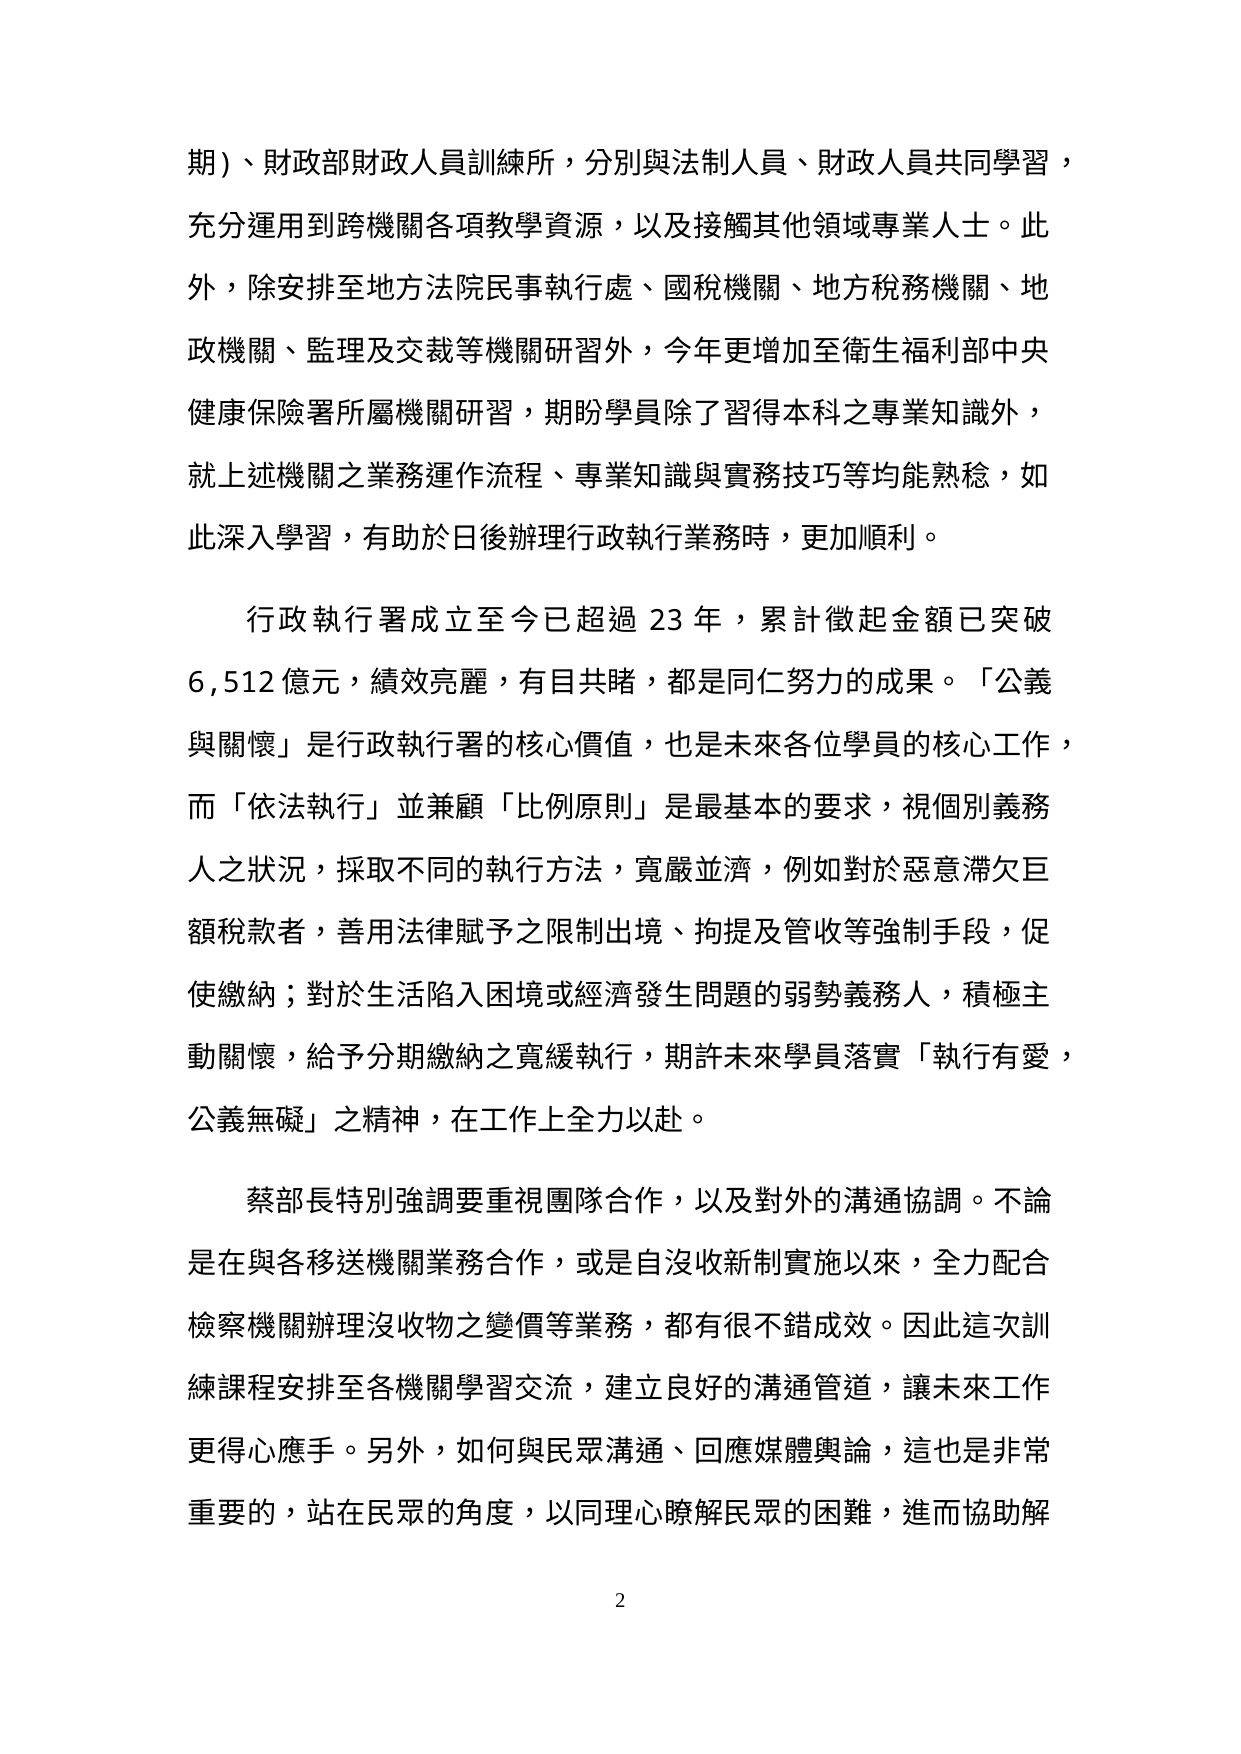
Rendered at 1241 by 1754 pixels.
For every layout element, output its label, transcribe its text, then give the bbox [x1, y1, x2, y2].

text 蔡部長特別強調要重視團隊合作，以及對外的溝通協調。不論是在與各移送機關業務合作，或是自沒收新制實施以來，全力配合檢察機關辦理沒收物之變價等業務，都有很不錯成效。因此這次訓練課程安排至各機關學習交流，建立良好的溝通管道，讓未來工作更得心應手。另外，如何與民眾溝通、回應媒體輿論，這也是非常重要的，站在民眾的角度，以同理心瞭解民眾的困難，進而協助解 [187, 1157, 1053, 1532]
text 行政執行署成立至今已超過23年，累計徵起金額已突破6,512億元，績效亮麗，有目共睹，都是同仁努力的成果。「公義與關懷」是行政執行署的核心價值，也是未來各位學員的核心工作，而「依法執行」並兼顧「比例原則」是最基本的要求，視個別義務人之狀況，採取不同的執行方法，寬嚴並濟，例如對於惡意滯欠巨額稅款者，善用法律賦予之限制出境、拘提及管收等強制手段，促使繳納；對於生活陷入困境或經濟發生問題的弱勢義務人，積極主動關懷，給予分期繳納之寬緩執行，期許未來學員落實「執行有愛，公義無礙」之精神，在工作上全力以赴。 [187, 576, 1053, 1138]
text 行政執行官班訓練為期1年，蔡部長肯定本期訓練課程，涵蓋的學習機關也很廣泛，包含併入司法官學院法制人員訓練班(第44期)、財政部財政人員訓練所，分別與法制人員、財政人員共同學習，充分運用到跨機關各項教學資源，以及接觸其他領域專業人士。此外，除安排至地方法院民事執行處、國稅機關、地方稅務機關、地政機關、監理及交裁等機關研習外，今年更增加至衛生福利部中央健康保險署所屬機關研習，期盼學員除了習得本科之專業知識外，就上述機關之業務運作流程、專業知識與實務技巧等均能熟稔，如此深入學習，有助於日後辦理行政執行業務時，更加順利。 [187, 119, 1053, 557]
